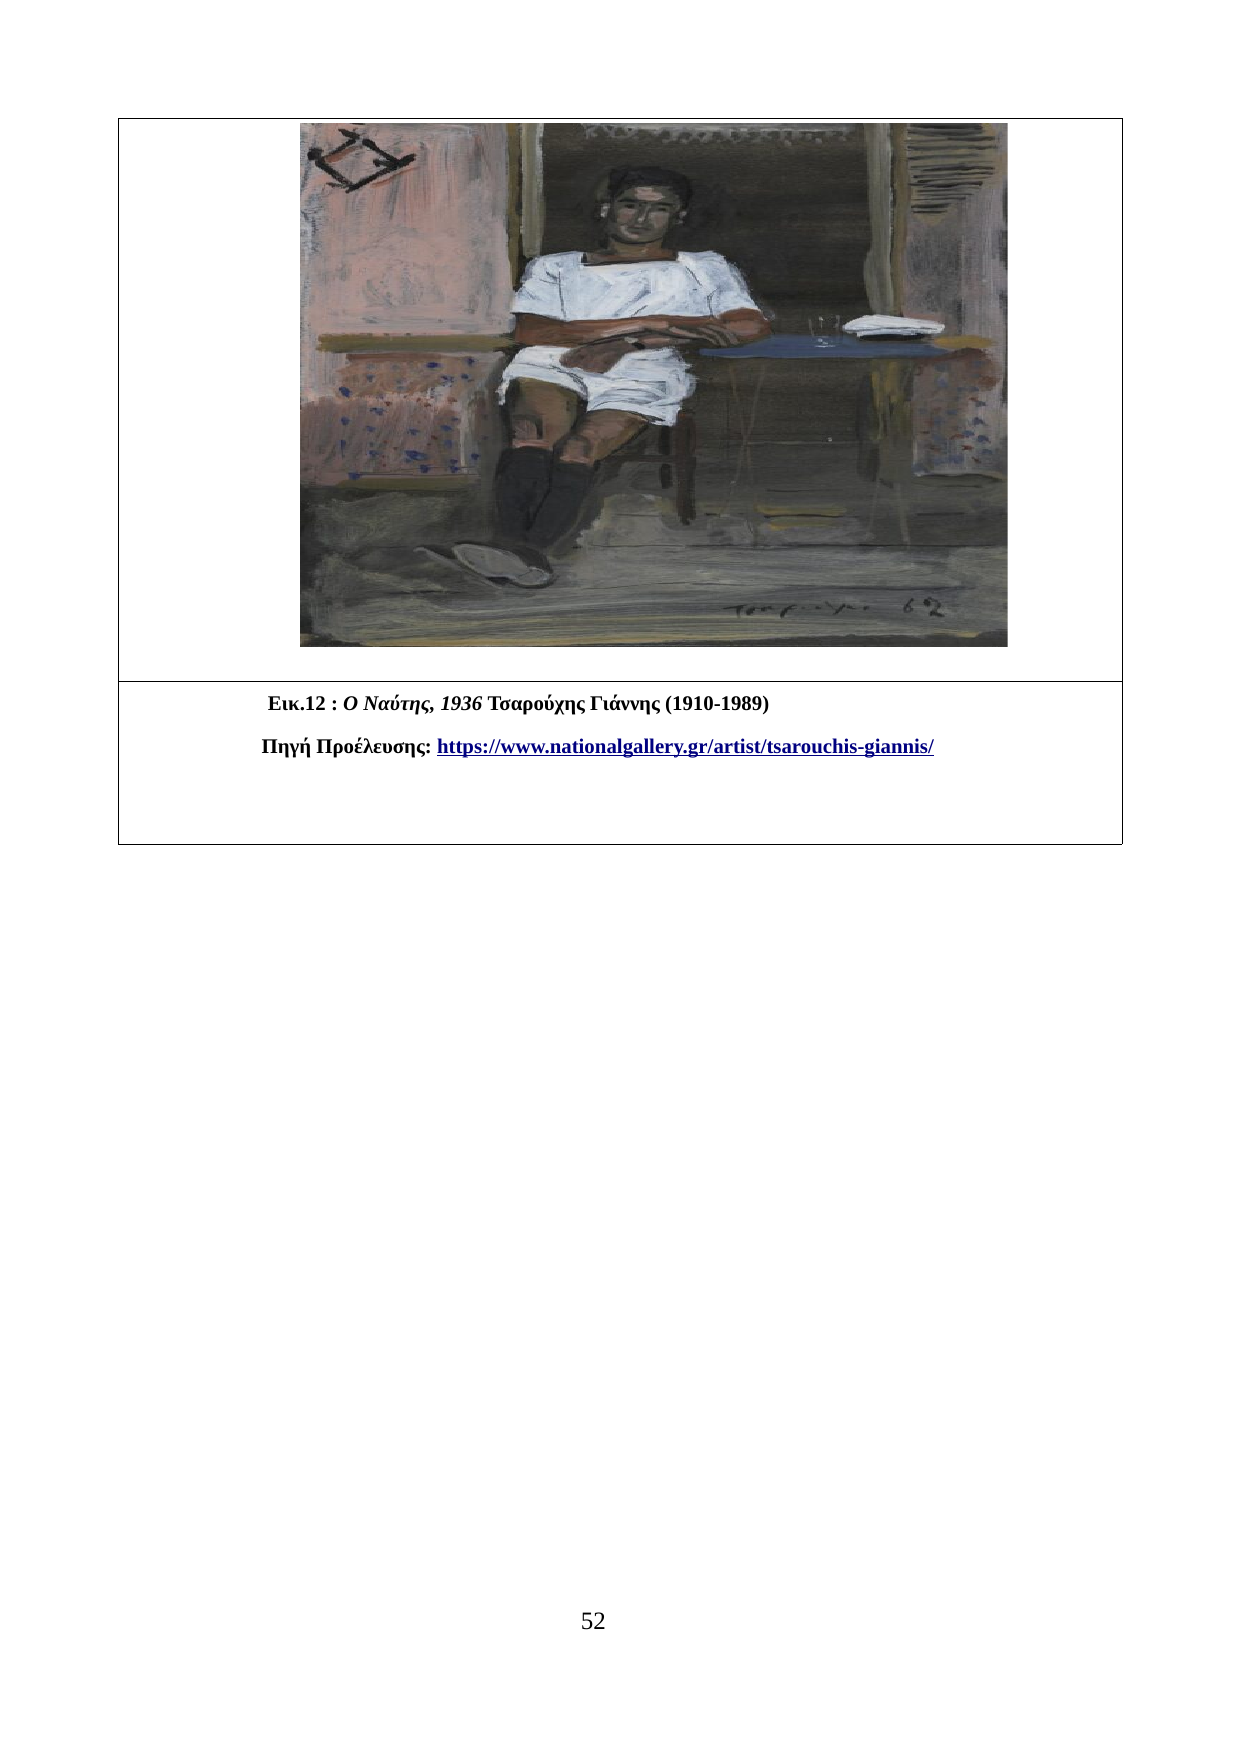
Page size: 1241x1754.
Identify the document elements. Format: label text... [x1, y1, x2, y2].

table_header [119, 119, 1122, 681]
picture [300, 123, 1008, 647]
table_cell Εικ.12 : Ο Ναύτης, 1936 Τσαρούχης Γιάννης (1910-1989) Πηγή Προέλευσης: https://www.nationalgallery.gr/artist/tsarouchis-giannis/ [119, 682, 1122, 844]
